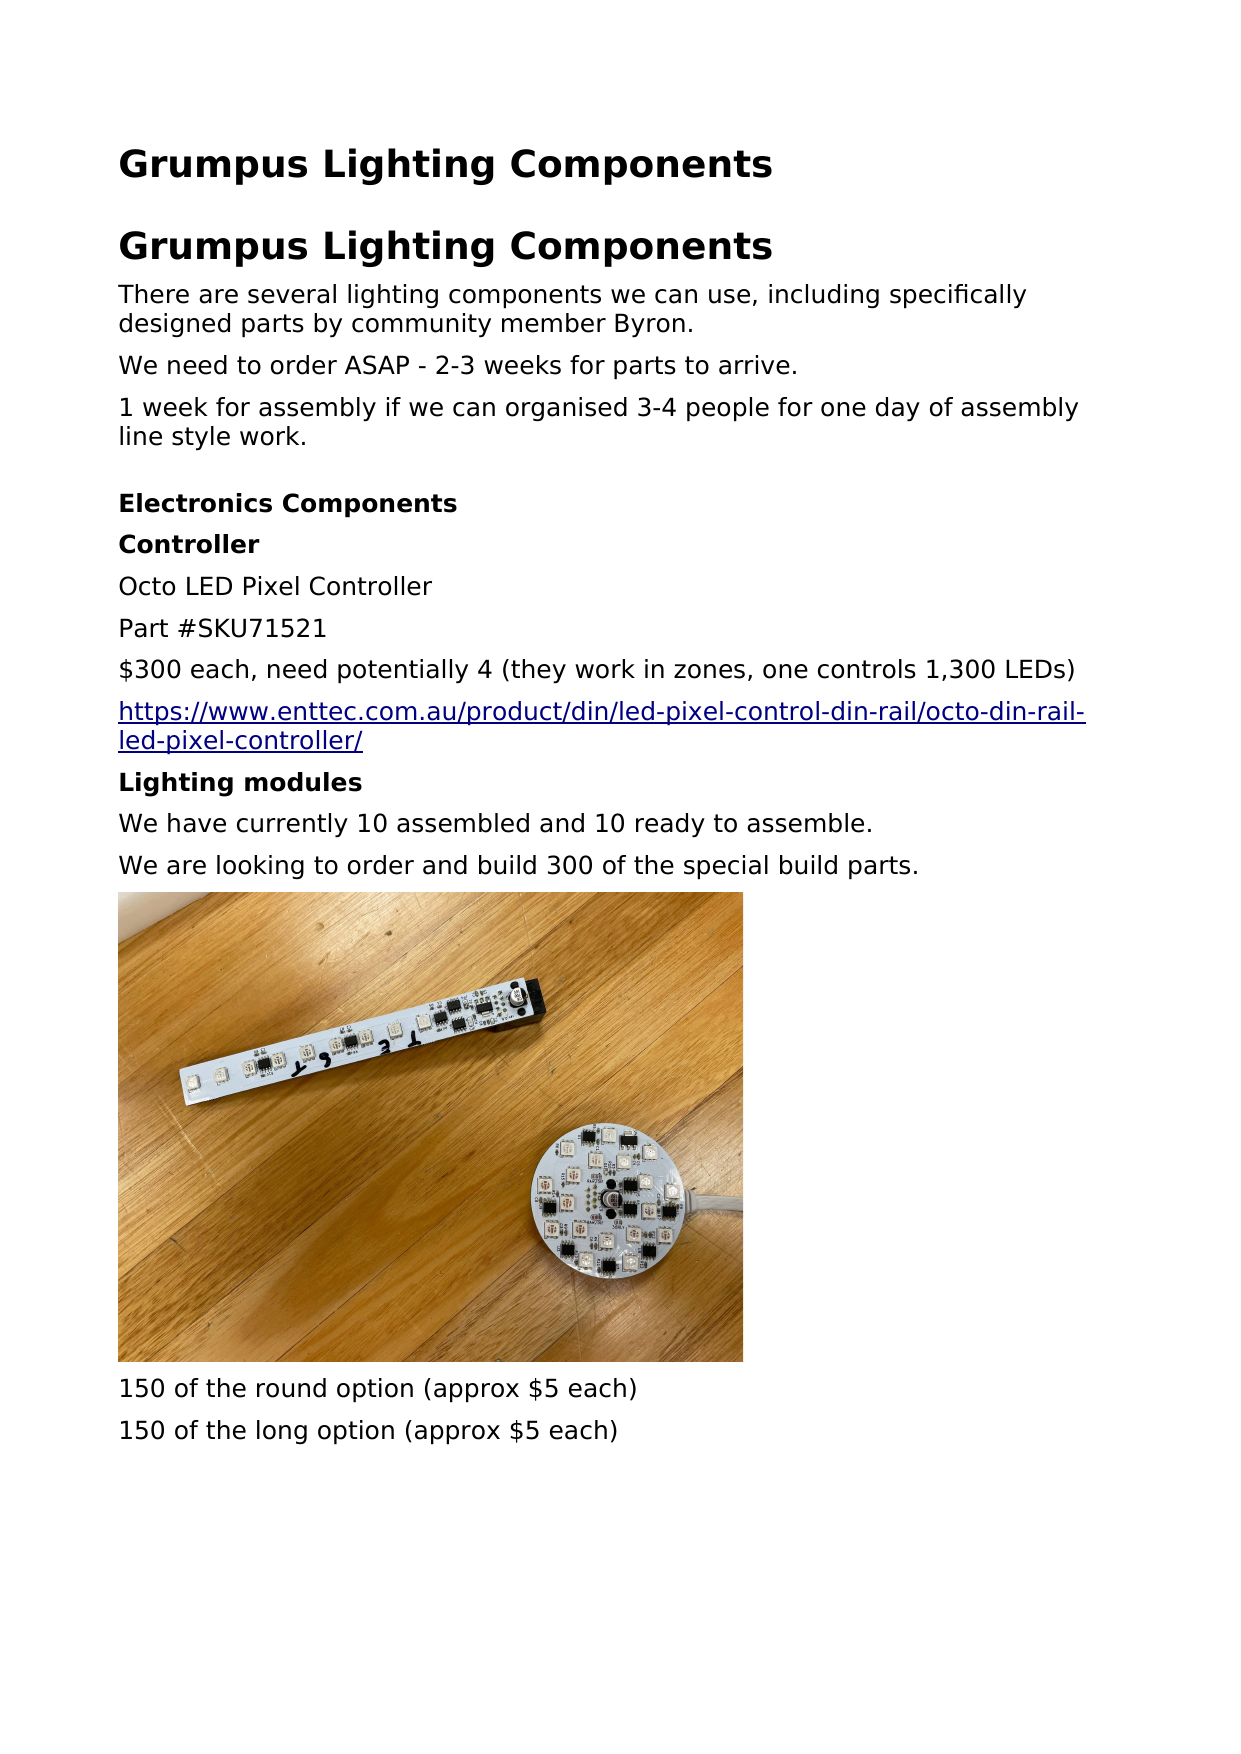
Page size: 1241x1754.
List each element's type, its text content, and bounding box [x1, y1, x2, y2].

text https://www.enttec.com.au/product/din/led-pixel-control-din-rail/octo-din-rail-led-pixel-controller/ [118, 697, 1122, 755]
text $300 each, need potentially 4 (they work in zones, one controls 1,300 LEDs) [118, 655, 1122, 684]
text 150 of the long option (approx $5 each) [118, 1416, 1122, 1445]
text We have currently 10 assembled and 10 ready to assemble. [118, 809, 1122, 839]
text Controller [118, 530, 1122, 559]
text 150 of the round option (approx $5 each) [118, 1374, 1122, 1403]
text 1 week for assembly if we can organised 3-4 people for one day of assembly line style work. [118, 393, 1122, 451]
text Lighting modules [118, 768, 1122, 797]
text There are several lighting components we can use, including specifically designed parts by community member Byron. [118, 280, 1122, 339]
text Part #SKU71521 [118, 614, 1122, 643]
text We need to order ASAP - 2-3 weeks for parts to arrive. [118, 351, 1122, 380]
text We are looking to order and build 300 of the special build parts. [118, 851, 1122, 880]
text Octo LED Pixel Controller [118, 572, 1122, 601]
subtitle Grumpus Lighting Components [118, 143, 1122, 187]
subtitle Electronics Components [118, 489, 1122, 518]
subtitle Grumpus Lighting Components [118, 224, 1122, 268]
picture [118, 892, 744, 1362]
